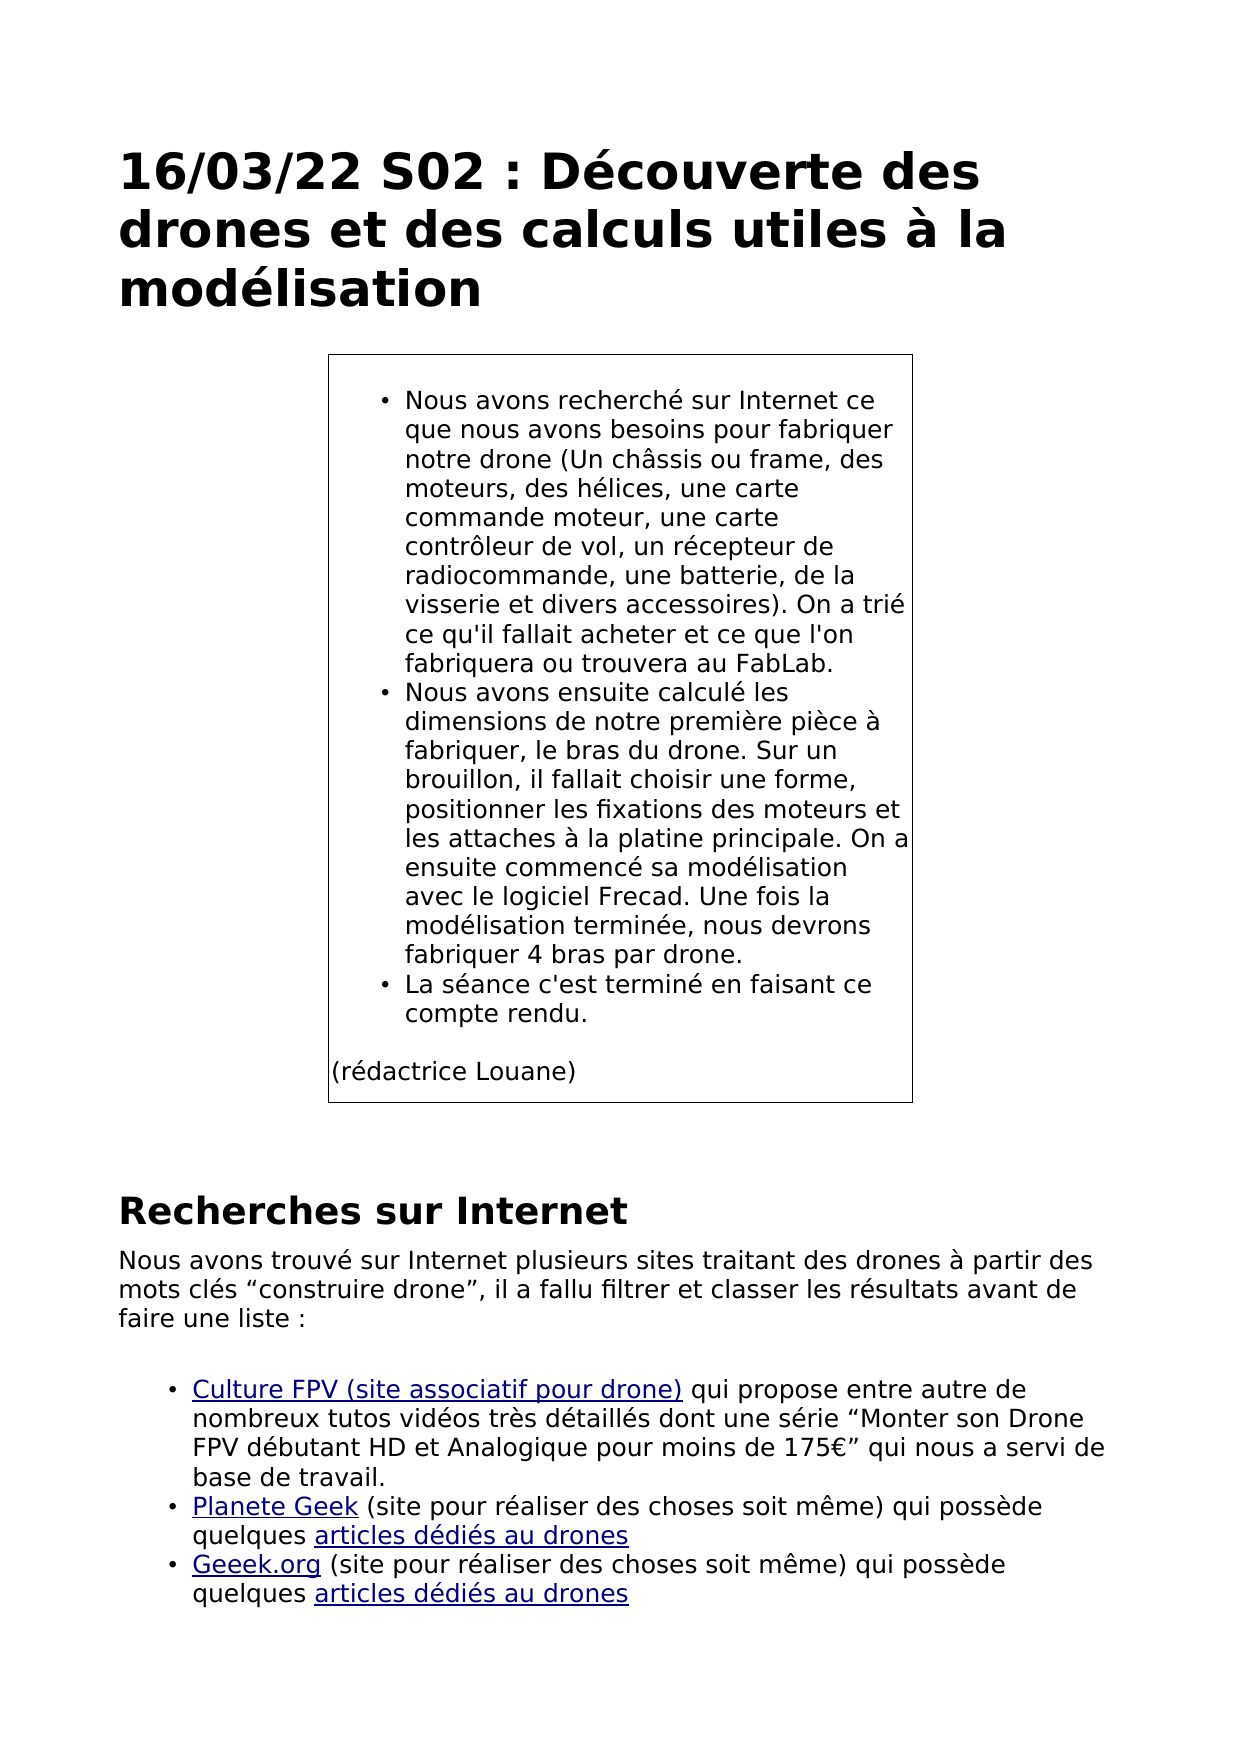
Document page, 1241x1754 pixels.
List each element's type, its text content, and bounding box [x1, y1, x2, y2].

subtitle Recherches sur Internet [118, 1190, 1122, 1233]
list Geeek.org (site pour réaliser des choses soit même) qui possède quelques articles dédiés au drones [177, 1550, 1122, 1609]
list Culture FPV (site associatif pour drone) qui propose entre autre de nombreux tutos vidéos très détaillés dont une série “Monter son Drone FPV débutant HD et Analogique pour moins de 175€” qui nous a servi de base de travail. [177, 1375, 1122, 1492]
text Nous avons trouvé sur Internet plusieurs sites traitant des drones à partir des mots clés “construire drone”, il a fallu filtrer et classer les résultats avant de faire une liste : [118, 1246, 1122, 1333]
list Planete Geek (site pour réaliser des choses soit même) qui possède quelques articles dédiés au drones [177, 1492, 1122, 1550]
subtitle 16/03/22 S02 : Découverte des drones et des calculs utiles à la modélisation [118, 143, 1122, 318]
table_header Nous avons recherché sur Internet ce que nous avons besoins pour fabriquer notre drone (Un châssis ou frame, des moteurs, des hélices, une carte commande moteur, une carte contrôleur de vol, un récepteur de radiocommande, une batterie, de la visserie et divers accessoires). On a trié ce qu'il fallait acheter et ce que l'on fabriquera ou trouvera au FabLab. Nous avons ensuite calculé les dimensions de notre première pièce à fabriquer, le bras du drone. Sur un brouillon, il fallait choisir une forme, positionner les fixations des moteurs et les attaches à la platine principale. On a ensuite commencé sa modélisation avec le logiciel Frecad. Une fois la modélisation terminée, nous devrons fabriquer 4 bras par drone. La séance c'est terminé en faisant ce compte rendu. (rédactrice Louane) [329, 355, 912, 1102]
